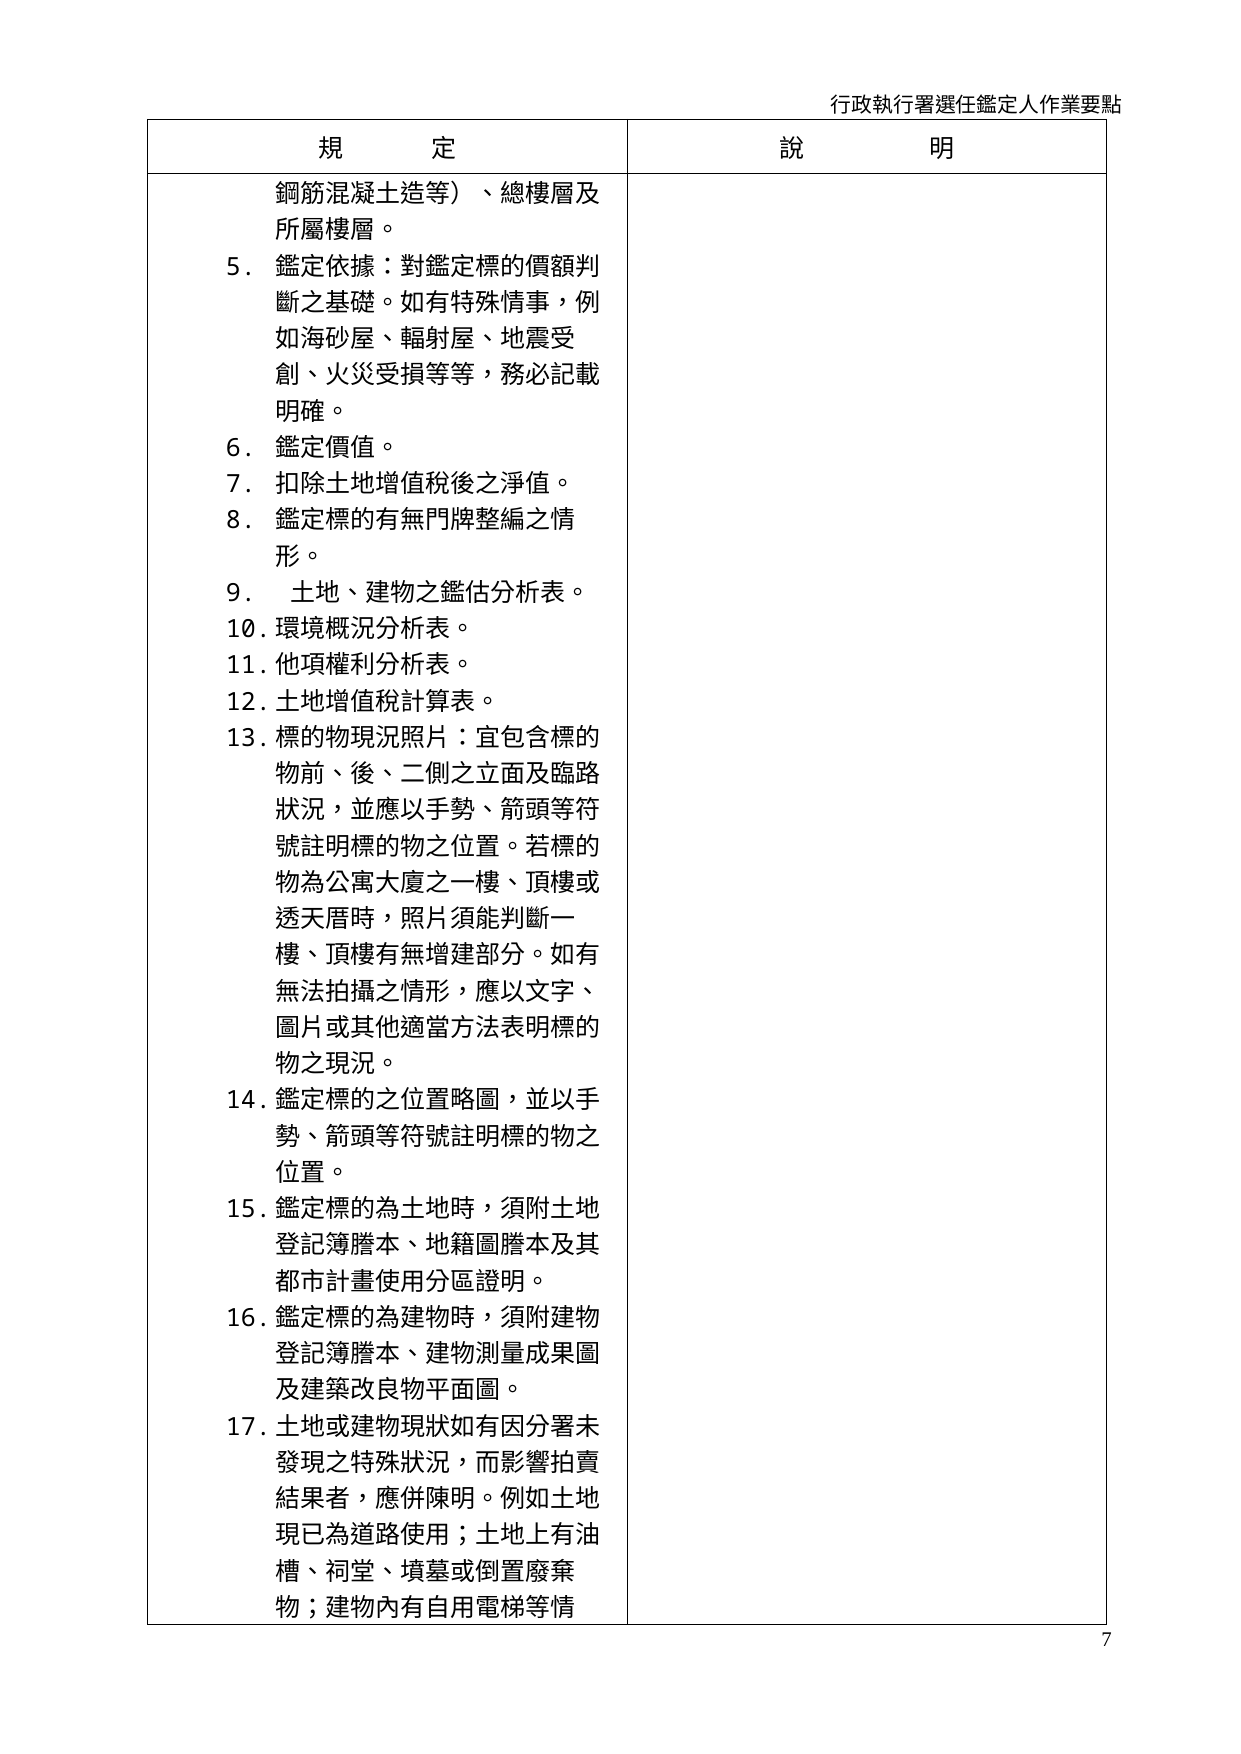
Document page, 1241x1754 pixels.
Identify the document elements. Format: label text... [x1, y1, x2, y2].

table_cell 四、鑑定人應提出鑑定書。 分署認為必要時，得命鑑定人或受囑託鑑定之機關、團體指定人員到場說明。 前項情形，到場人員不得請求日費、旅費或其他報酬。 除有不可歸責事由外，鑑定人應於移送機關（債權人）繳納鑑定費用後十日內，將鑑定書送交分署。但須附都市計劃使用分區證明者，應於二十日內將鑑定書送交分署。 鑑定書應以Ａ４紙張製作，並包括下列內容： （一）鑑定書之封面或內頁，應詳細記載鑑定日期、鑑定人之住址、電話及鑑定費用總額。 （二）鑑定書之不動產附表格式，應與法院拍賣公告之附表格式相同。 （三）不動產鑑定書須載明下列內容（如附件二）： 權利標示：含權利人、債務人、抵押權人及他項權利人。 土地坐落：地段地號、應有部分之比例及面積（平方公尺及坪各若干）。 建物坐落：門牌號碼、建號、已登記面積及未登記面積（分別及合計各若干）。 構造及樓層：材質（如磚造、鋼筋混凝土造等）、總樓層及所屬樓層。 鑑定依據：對鑑定標的價額判斷之基礎。如有特殊情事，例如海砂屋、輻射屋、地震受創、火災受損等等，務必記載明確。 鑑定價值。 扣除土地增值稅後之淨值。 鑑定標的有無門牌整編之情形。 土地、建物之鑑估分析表。 環境概況分析表。 他項權利分析表。 土地增值稅計算表。 標的物現況照片：宜包含標的物前、後、二側之立面及臨路狀況，並應以手勢、箭頭等符號註明標的物之位置。若標的物為公寓大廈之一樓、頂樓或透天厝時，照片須能判斷一樓、頂樓有無增建部分。如有無法拍攝之情形，應以文字、圖片或其他適當方法表明標的物之現況。 鑑定標的之位置略圖，並以手勢、箭頭等符號註明標的物之位置。 鑑定標的為土地時，須附土地登記簿謄本、地籍圖謄本及其都市計畫使用分區證明。 鑑定標的為建物時，須附建物登記簿謄本、建物測量成果圖及建築改良物平面圖。 土地或建物現狀如有因分署未發現之特殊狀況，而影響拍賣結果者，應併陳明。例如土地現已為道路使用；土地上有油槽、祠堂、墳墓或倒置廢棄物；建物內有自用電梯等情形。 建物有打通使用或占用鄰地情形。 建物有增建部分未經查封者，應一併鑑價並記明其事由。 農林作物種類如有多筆，應分別標示各筆土地上作物之數量及價值，暨作物鑑價依據之相關資料。 鑑定時發現有附屬車位者，應標示之。 鑑定標的須特別應買條件者，如原住民保留地等，亦併註明。 鑑定標的所屬區段之成交行情簡表或訪談紀錄（坐落、面積、每坪單價）。 鑑定價值低於一般市價或土地之公告現值者，應陳明理由。 分別拍賣或合併拍賣之建議。 [148, 174, 627, 1623]
table_header 說 明 [628, 120, 1106, 172]
table_header 規 定 [148, 120, 627, 172]
table_cell [628, 174, 1106, 1623]
